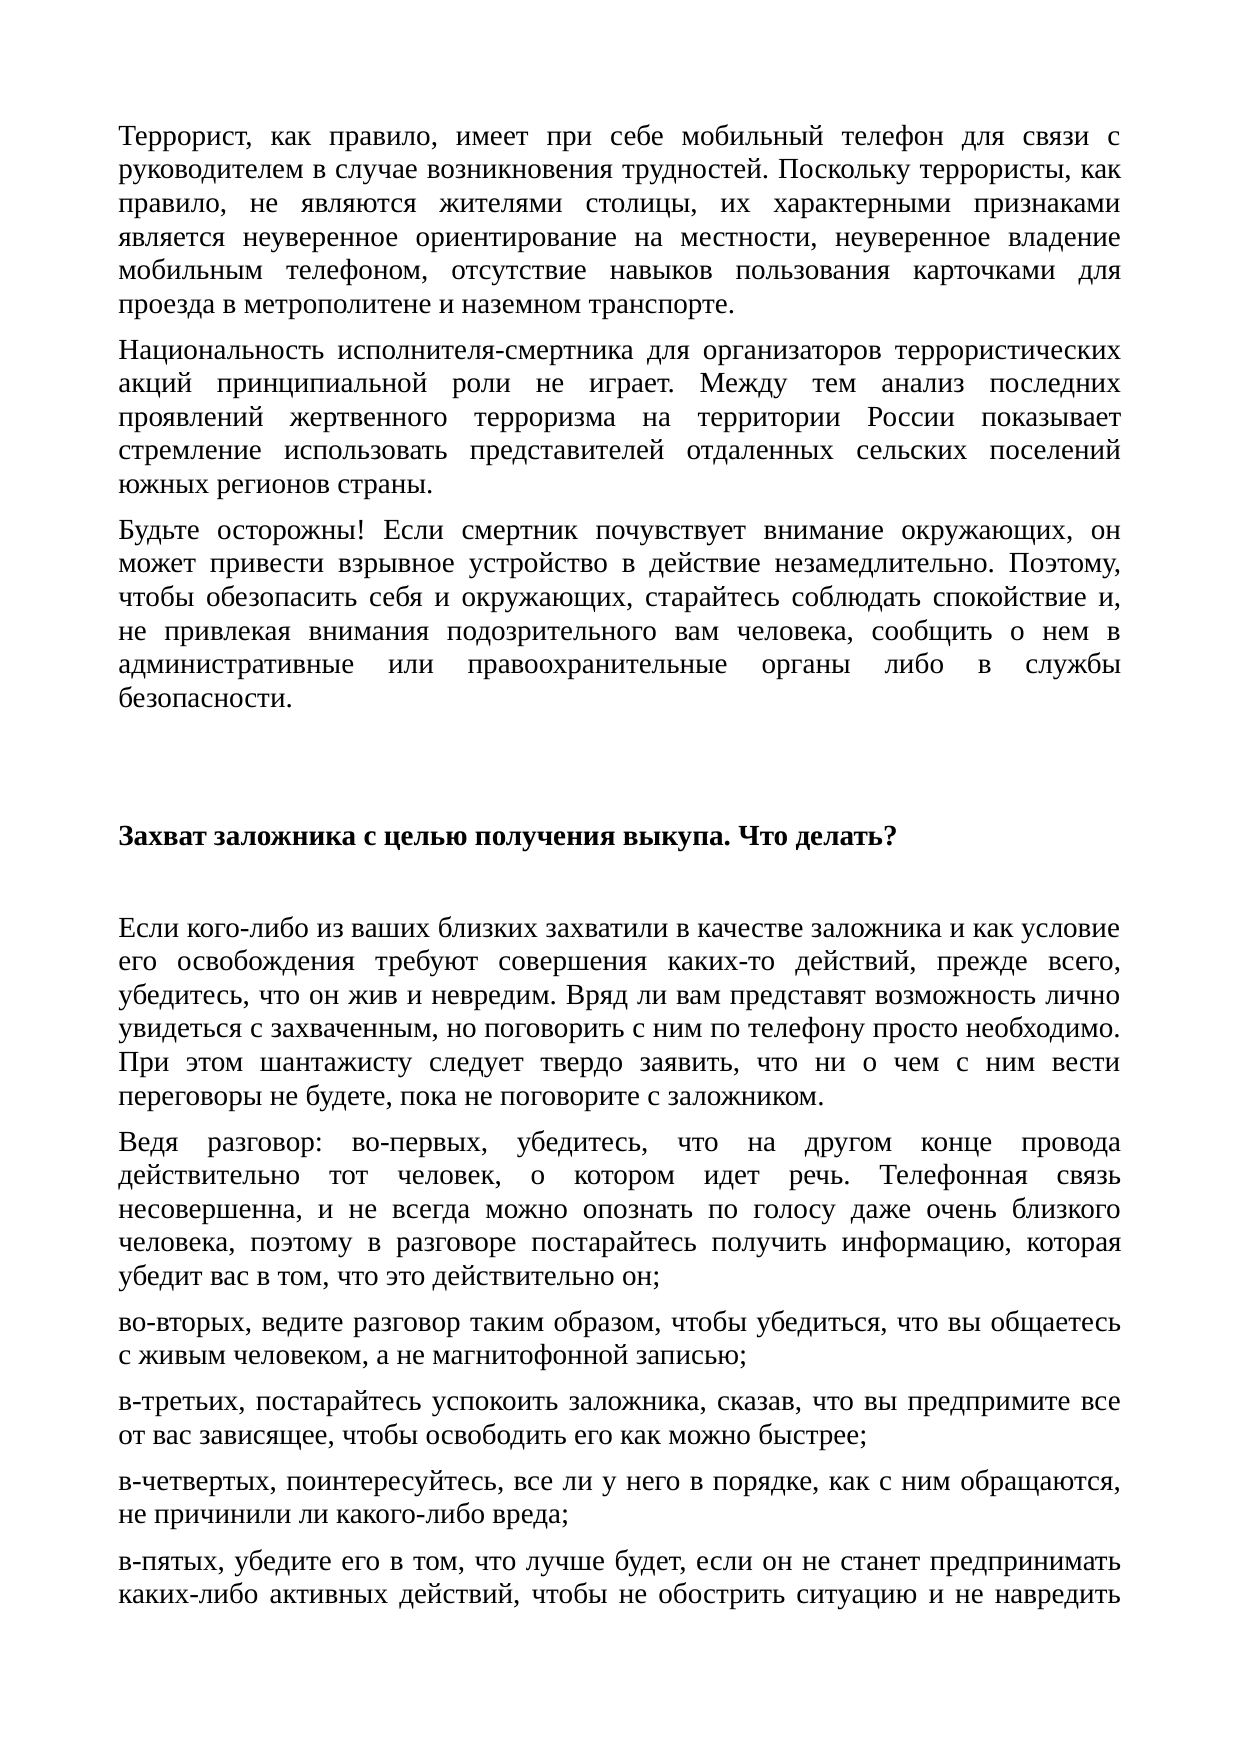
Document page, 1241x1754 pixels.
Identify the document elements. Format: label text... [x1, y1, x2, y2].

text Национальность исполнителя-смертника для организаторов террористических акций принципиальной роли не играет. Между тем анализ последних проявлений жертвенного терроризма на территории России показывает стремление использовать представителей отдаленных сельских поселений южных регионов страны. [118, 332, 1122, 499]
text Захват заложника с целью получения выкупа. Что делать? [118, 818, 1122, 851]
text Ведя разговор: во-первых, убедитесь, что на другом конце провода действительно тот человек, о котором идет речь. Телефонная связь несовершенна, и не всегда можно опознать по голосу даже очень близкого человека, поэтому в разговоре постарайтесь получить информацию, которая убедит вас в том, что это действительно он; [118, 1124, 1122, 1291]
text Будьте осторожны! Если смертник почувствует внимание окружающих, он может привести взрывное устройство в действие незамедлительно. Поэтому, чтобы обезопасить себя и окружающих, старайтесь соблюдать спокойствие и, не привлекая внимания подозрительного вам человека, сообщить о нем в административные или правоохранительные органы либо в службы безопасности. [118, 512, 1122, 713]
text в-пятых, убедите его в том, что лучше будет, если он не станет предпринимать каких-либо активных действий, чтобы не обострить ситуацию и не навредить [118, 1543, 1122, 1610]
text во-вторых, ведите разговор таким образом, чтобы убедиться, что вы общаетесь с живым человеком, а не магнитофонной записью; [118, 1304, 1122, 1371]
text Если кого-либо из ваших близких захватили в качестве заложника и как условие его освобождения требуют совершения каких-то действий, прежде всего, убедитесь, что он жив и невредим. Вряд ли вам представят возможность лично увидеться с захваченным, но поговорить с ним по телефону просто необходимо. При этом шантажисту следует твердо заявить, что ни о чем с ним вести переговоры не будете, пока не поговорите с заложником. [118, 910, 1122, 1111]
text в-четвертых, поинтересуйтесь, все ли у него в порядке, как с ним обращаются, не причинили ли какого-либо вреда; [118, 1463, 1122, 1530]
text Террорист, как правило, имеет при себе мобильный телефон для связи с руководителем в случае возникновения трудностей. Поскольку террористы, как правило, не являются жителями столицы, их характерными признаками является неуверенное ориентирование на местности, неуверенное владение мобильным телефоном, отсутствие навыков пользования карточками для проезда в метрополитене и наземном транспорте. [118, 118, 1122, 319]
text в-третьих, постарайтесь успокоить заложника, сказав, что вы предпримите все от вас зависящее, чтобы освободить его как можно быстрее; [118, 1383, 1122, 1451]
